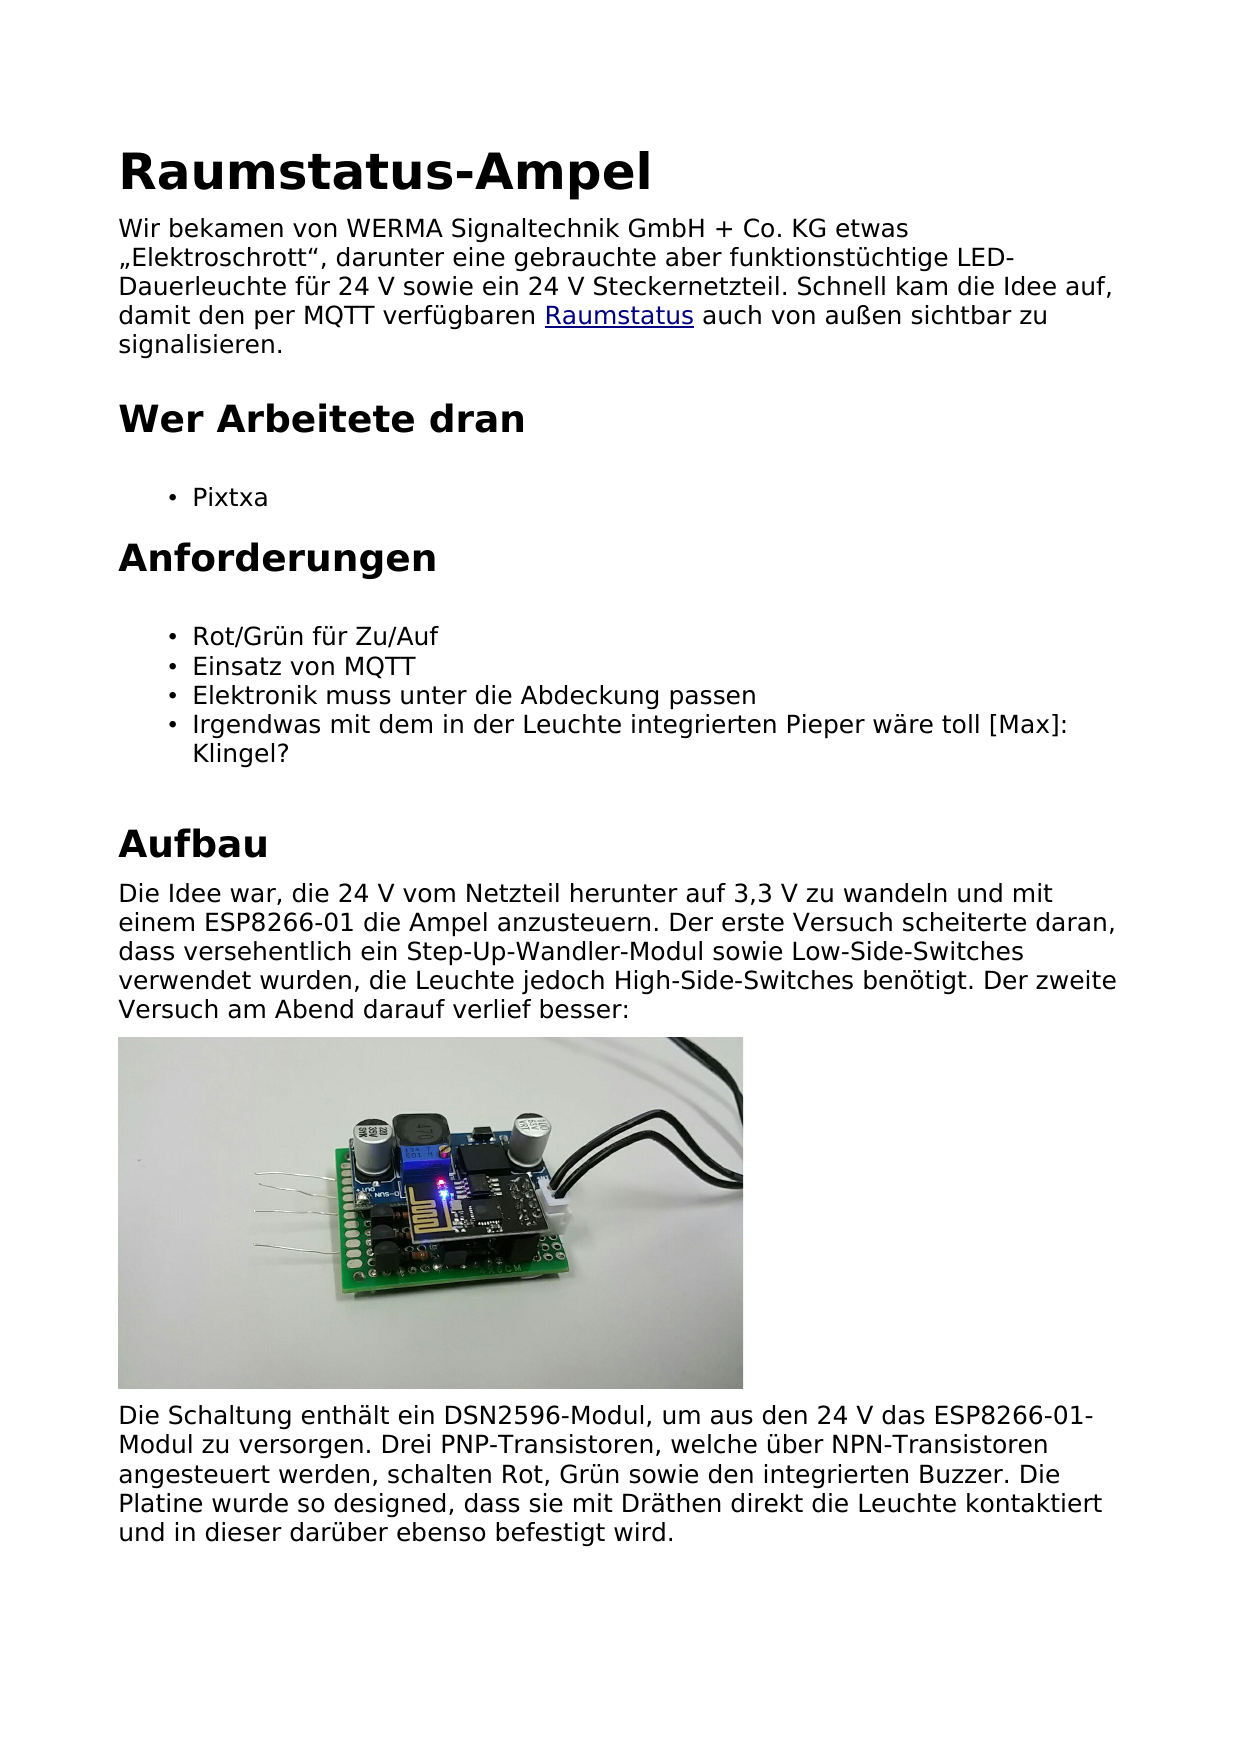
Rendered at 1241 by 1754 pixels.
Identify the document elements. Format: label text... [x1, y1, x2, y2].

text Wir bekamen von WERMA Signaltechnik GmbH + Co. KG etwas „Elektroschrott“, darunter eine gebrauchte aber funktionstüchtige LED-Dauerleuchte für 24 V sowie ein 24 V Steckernetzteil. Schnell kam die Idee auf, damit den per MQTT verfügbaren Raumstatus auch von außen sichtbar zu signalisieren. [118, 214, 1122, 360]
list Irgendwas mit dem in der Leuchte integrierten Pieper wäre toll [Max]: Klingel? [177, 710, 1122, 768]
subtitle Aufbau [118, 823, 1122, 867]
subtitle Wer Arbeitete dran [118, 397, 1122, 441]
subtitle Anforderungen [118, 537, 1122, 581]
subtitle Raumstatus-Ampel [118, 143, 1122, 201]
list Elektronik muss unter die Abdeckung passen [177, 681, 1122, 710]
picture [118, 1037, 744, 1389]
text Die Idee war, die 24 V vom Netzteil herunter auf 3,3 V zu wandeln und mit einem ESP8266-01 die Ampel anzusteuern. Der erste Versuch scheiterte daran, dass versehentlich ein Step-Up-Wandler-Modul sowie Low-Side-Switches verwendet wurden, die Leuchte jedoch High-Side-Switches benötigt. Der zweite Versuch am Abend darauf verlief besser: [118, 879, 1122, 1025]
list Rot/Grün für Zu/Auf [177, 623, 1122, 652]
text Die Schaltung enthält ein DSN2596-Modul, um aus den 24 V das ESP8266-01-Modul zu versorgen. Drei PNP-Transistoren, welche über NPN-Transistoren angesteuert werden, schalten Rot, Grün sowie den integrierten Buzzer. Die Platine wurde so designed, dass sie mit Dräthen direkt die Leuchte kontaktiert und in dieser darüber ebenso befestigt wird. [118, 1401, 1122, 1547]
list Pixtxa [177, 483, 1122, 512]
list Einsatz von MQTT [177, 652, 1122, 681]
